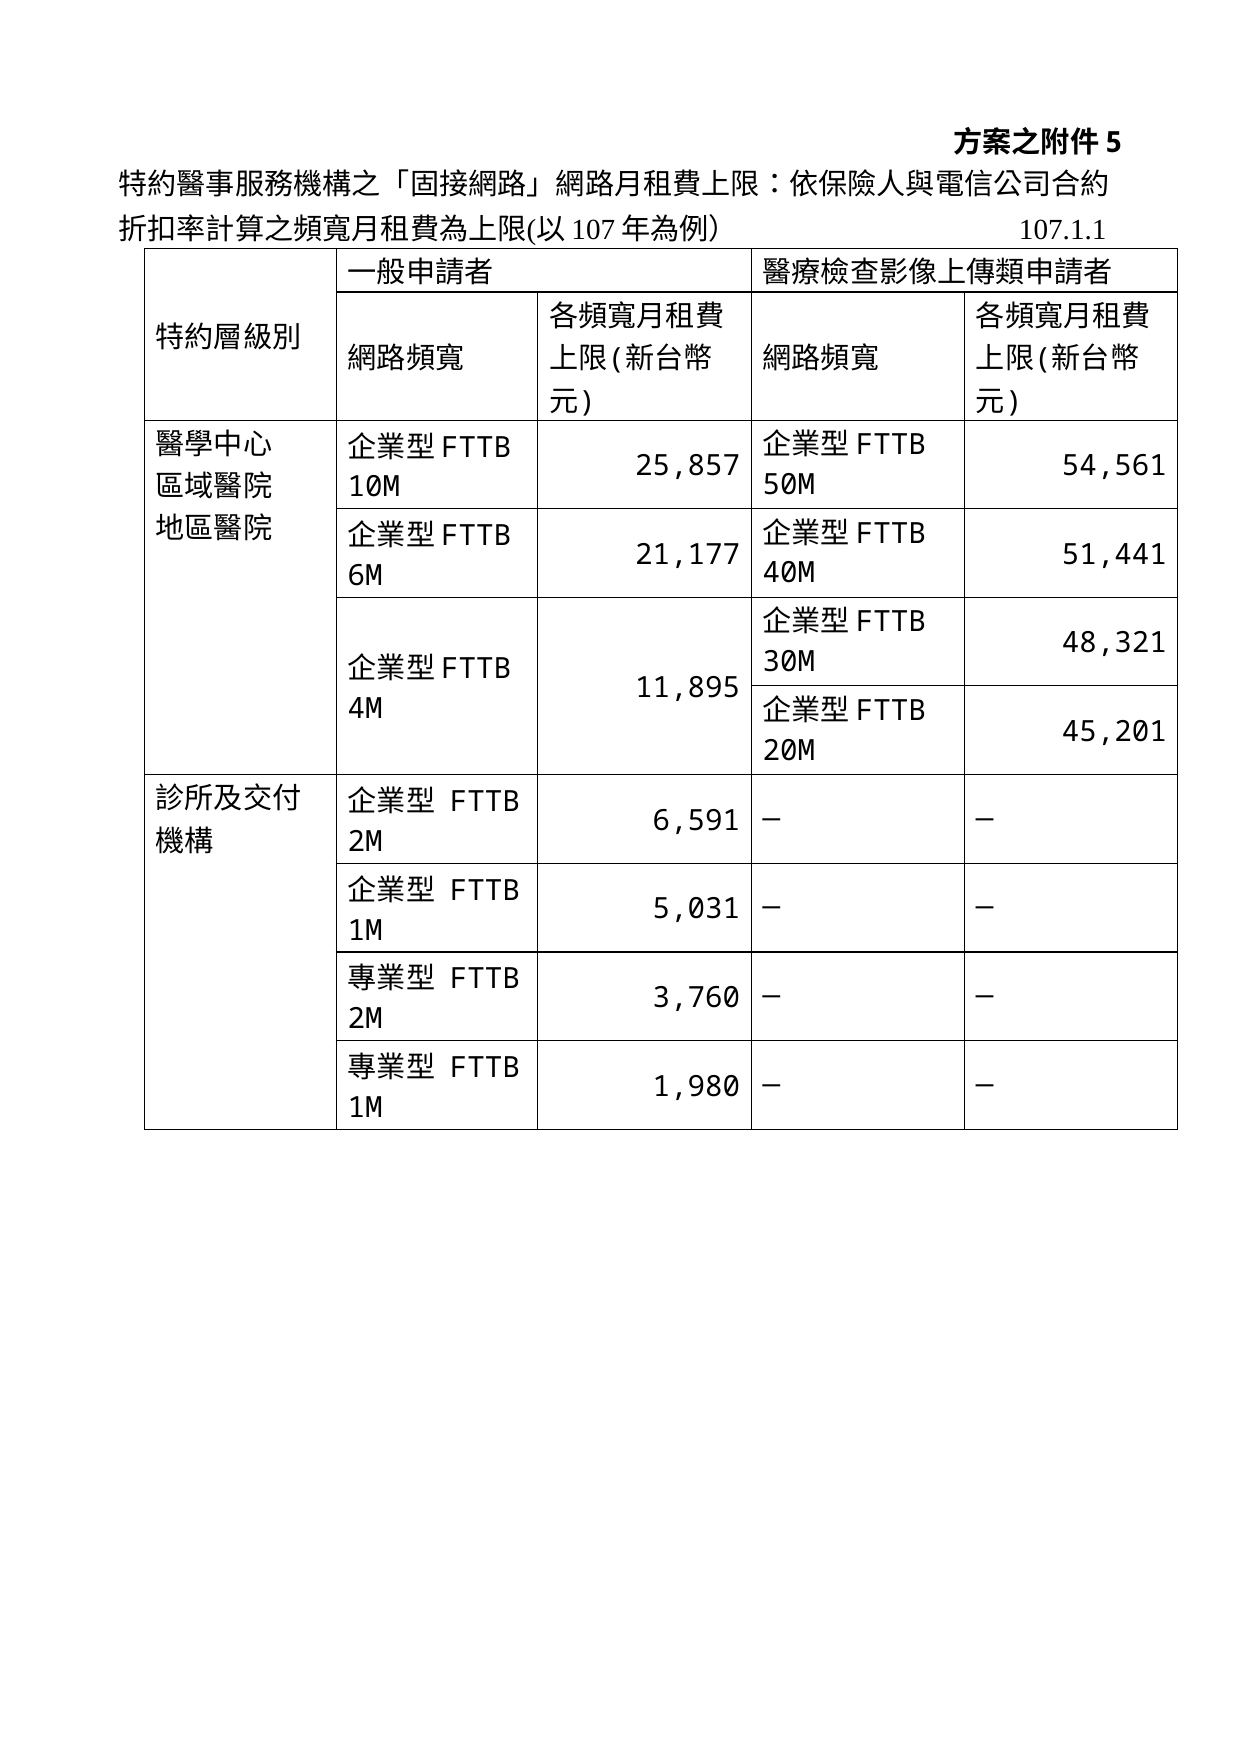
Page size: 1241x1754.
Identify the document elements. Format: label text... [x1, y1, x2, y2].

table_cell 3,760 [538, 953, 751, 1040]
table_cell ─ [965, 775, 1177, 863]
table_cell 專業型 FTTB 2M [337, 953, 537, 1040]
table_cell 21,177 [538, 509, 751, 597]
table_cell 6,591 [538, 775, 751, 863]
table_cell 企業型FTTB 10M [337, 421, 537, 508]
table_cell 醫學中心 區域醫院 地區醫院 [145, 421, 336, 774]
table_cell 企業型FTTB 50M [752, 421, 964, 508]
table_cell 企業型FTTB 30M [752, 598, 964, 685]
table_cell 5,031 [538, 864, 751, 951]
table_cell 25,857 [538, 421, 751, 508]
table_cell 11,895 [538, 598, 751, 774]
table_cell ─ [965, 953, 1177, 1040]
table_cell ─ [752, 953, 964, 1040]
table_cell ─ [752, 1041, 964, 1129]
table_header 醫療檢查影像上傳類申請者 [752, 249, 1177, 291]
table_header 一般申請者 [337, 249, 751, 291]
table_cell 網路頻寬 [337, 293, 537, 419]
table_cell 企業型 FTTB 1M [337, 864, 537, 951]
table_cell 診所及交付機構 [145, 775, 336, 1129]
table_cell ─ [965, 1041, 1177, 1129]
table_cell 1,980 [538, 1041, 751, 1129]
table_cell 45,201 [965, 686, 1177, 774]
table_cell 企業型FTTB 4M [337, 598, 537, 774]
table_cell 51,441 [965, 509, 1177, 597]
table_cell 企業型FTTB 6M [337, 509, 537, 597]
table_cell 54,561 [965, 421, 1177, 508]
table_cell 各頻寬月租費上限(新台幣元) [965, 293, 1177, 419]
table_cell 企業型 FTTB 2M [337, 775, 537, 863]
table_cell ─ [965, 864, 1177, 951]
table_cell 專業型 FTTB 1M [337, 1041, 537, 1129]
table_cell 48,321 [965, 598, 1177, 685]
table_header 特約層級別 [145, 249, 336, 419]
table_cell 網路頻寬 [752, 293, 964, 419]
table_cell ─ [752, 864, 964, 951]
table_cell 企業型FTTB 20M [752, 686, 964, 774]
table_cell 各頻寬月租費上限(新台幣元) [538, 293, 751, 419]
table_cell 企業型FTTB 40M [752, 509, 964, 597]
table_cell ─ [752, 775, 964, 863]
text 特約醫事服務機構之「固接網路」網路月租費上限：依保險人與電信公司合約折扣率計算之頻寬月租費為上限(以107年為例） 107.1.1 [118, 161, 1122, 248]
text 方案之附件5 [118, 118, 1122, 161]
